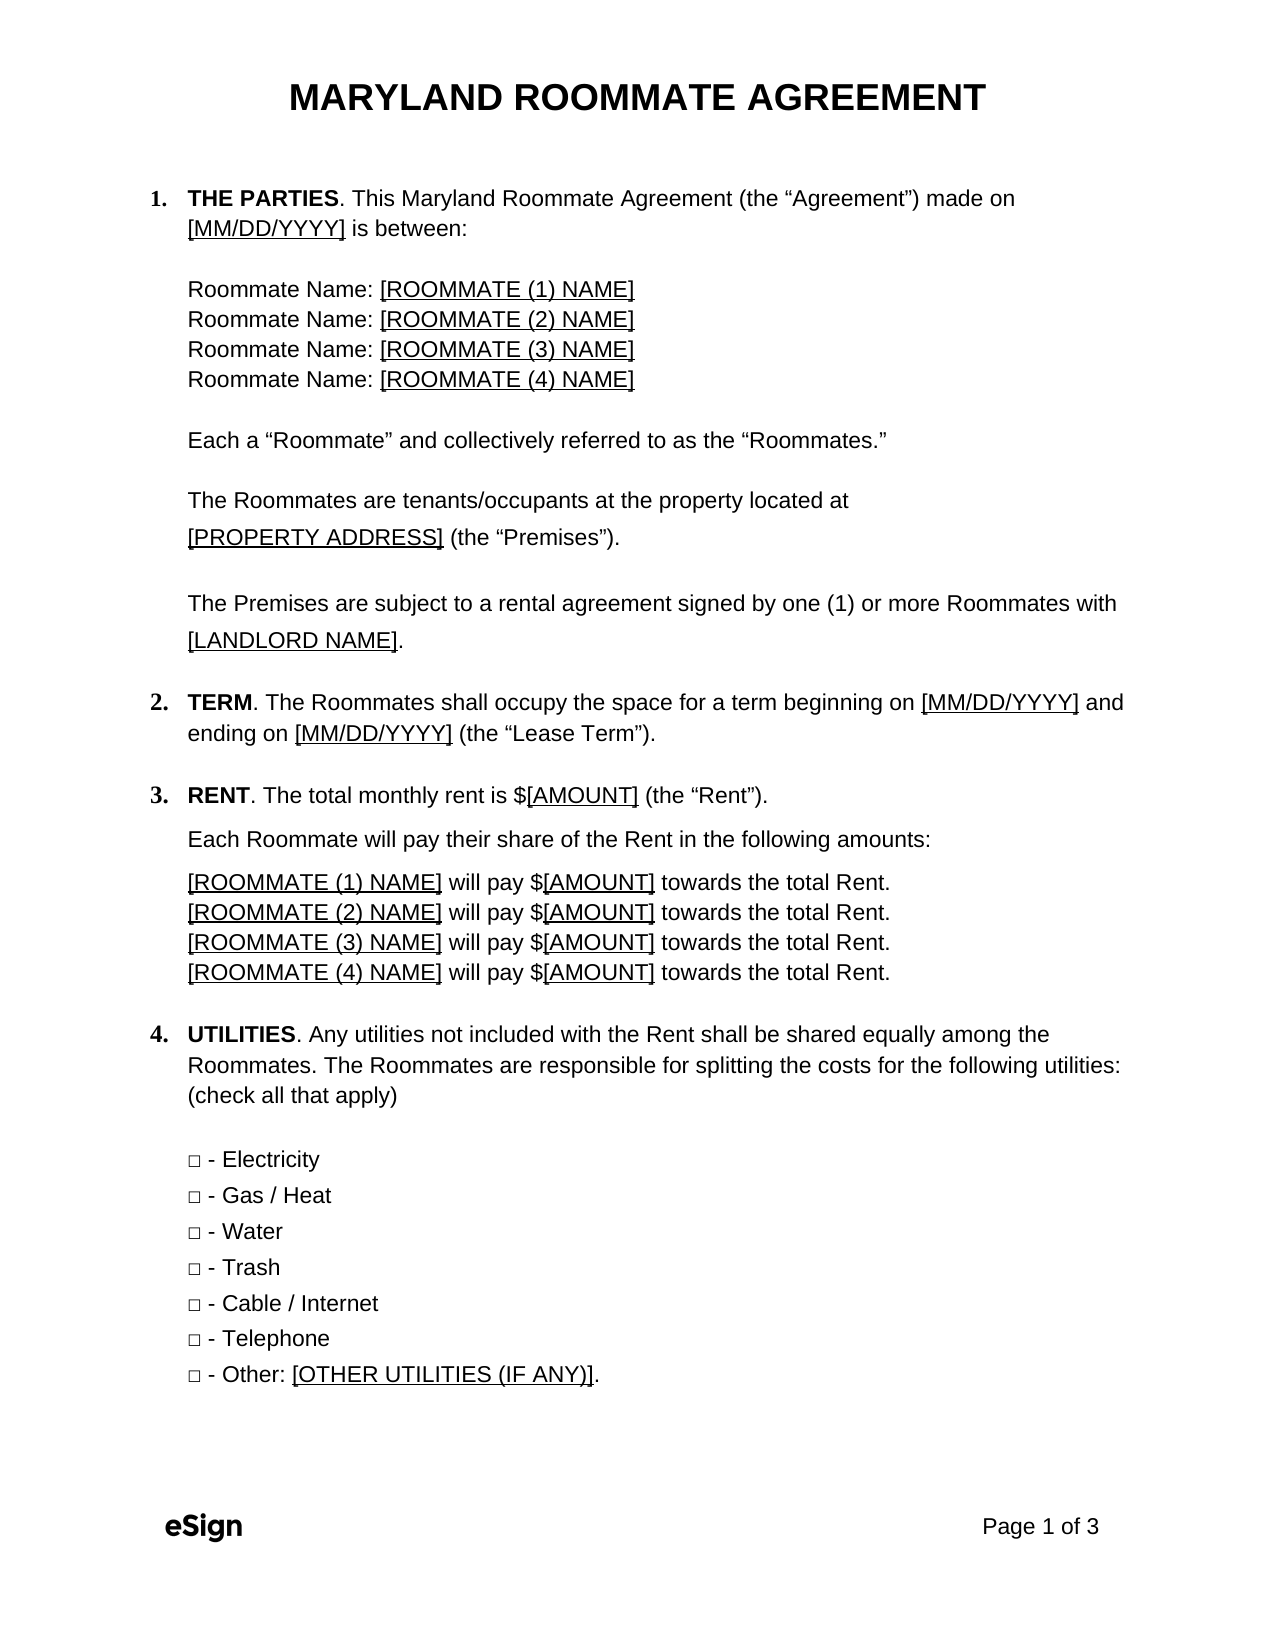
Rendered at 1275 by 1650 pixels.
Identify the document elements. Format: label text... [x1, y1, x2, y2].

subtitle [ROOMMATE (4) NAME] will pay $[AMOUNT] towards the total Rent. [187, 959, 1125, 985]
text ☐ - Other: [OTHER UTILITIES (IF ANY)]. [187, 1358, 1125, 1389]
text MARYLAND ROOMMATE AGREEMENT [150, 75, 1125, 118]
list The Roommates are tenants/occupants at the property located at [187, 487, 1125, 513]
subtitle Each Roommate will pay their share of the Rent in the following amounts: [187, 826, 1125, 852]
subtitle ☐ - Electricity [187, 1143, 1125, 1174]
subtitle UTILITIES. Any utilities not included with the Rent shall be shared equally among the Roommates. The Roommates are responsible for splitting the costs for the following utilities: (check all that apply) [150, 1019, 1125, 1109]
subtitle [ROOMMATE (1) NAME] will pay $[AMOUNT] towards the total Rent. [187, 868, 1125, 895]
subtitle [ROOMMATE (2) NAME] will pay $[AMOUNT] towards the total Rent. [187, 899, 1125, 925]
list [LANDLORD NAME]. [187, 627, 1125, 653]
list [PROPERTY ADDRESS] (the “Premises”). [187, 524, 1125, 550]
list Roommate Name: [ROOMMATE (1) NAME] [187, 276, 1125, 302]
subtitle ☐ - Gas / Heat [187, 1179, 1125, 1210]
subtitle ☐ - Water [187, 1214, 1125, 1246]
text ☐ - Telephone [187, 1322, 1125, 1354]
text ☐ - Trash [187, 1251, 1125, 1282]
list The Premises are subject to a rental agreement signed by one (1) or more Roommates with [187, 590, 1125, 617]
text ☐ - Cable / Internet [187, 1286, 1125, 1318]
subtitle RENT. The total monthly rent is $[AMOUNT] (the “Rent”). [150, 780, 1125, 809]
subtitle [ROOMMATE (3) NAME] will pay $[AMOUNT] towards the total Rent. [187, 929, 1125, 955]
list Roommate Name: [ROOMMATE (4) NAME] [187, 366, 1125, 393]
list THE PARTIES. This Maryland Roommate Agreement (the “Agreement”) made on [MM/DD/YYYY] is between: [150, 185, 1125, 242]
subtitle TERM. The Roommates shall occupy the space for a term beginning on [MM/DD/YYYY] and ending on [MM/DD/YYYY] (the “Lease Term”). [150, 687, 1125, 746]
list Roommate Name: [ROOMMATE (3) NAME] [187, 336, 1125, 362]
list Roommate Name: [ROOMMATE (2) NAME] [187, 306, 1125, 332]
list Each a “Roommate” and collectively referred to as the “Roommates.” [187, 427, 1125, 453]
